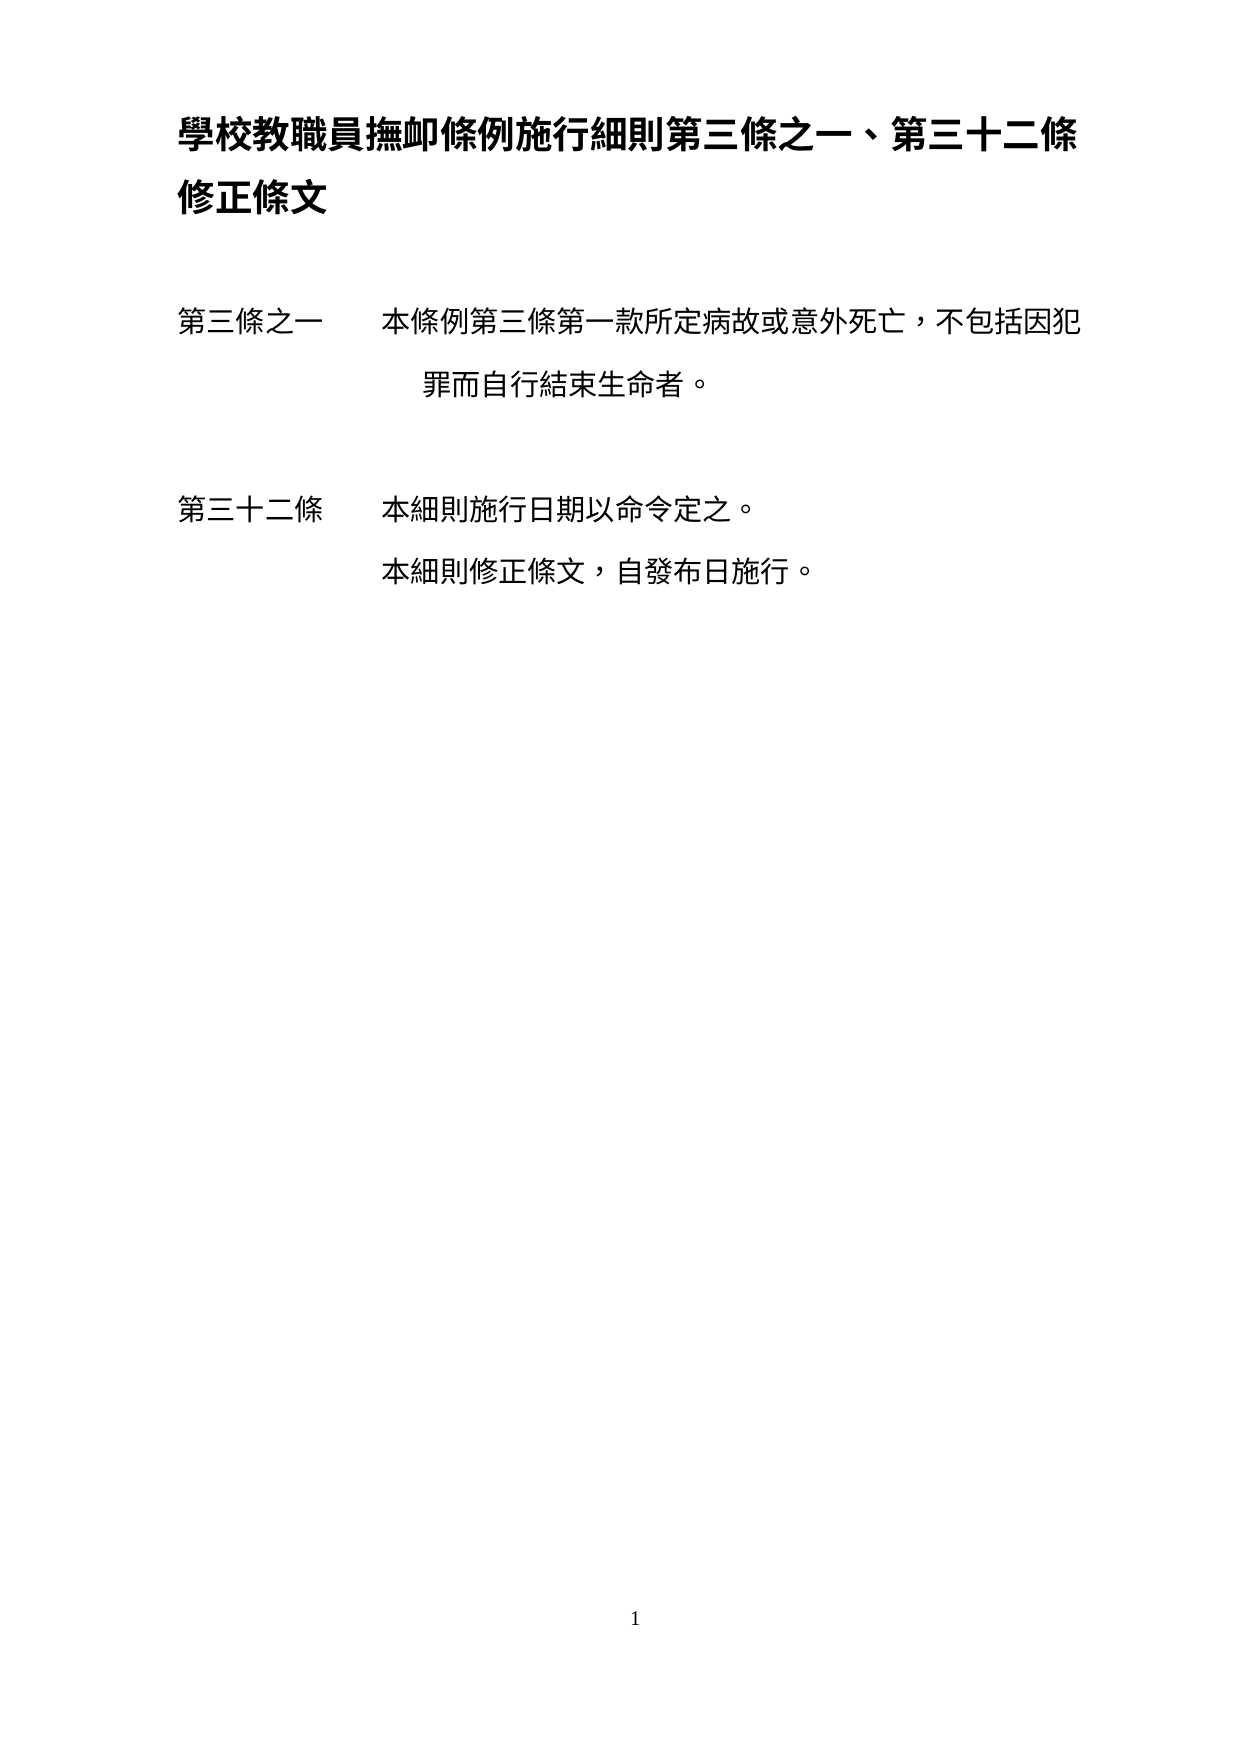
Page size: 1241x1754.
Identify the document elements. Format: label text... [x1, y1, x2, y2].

text 第三十二條 本細則施行日期以命令定之。 [177, 466, 1092, 528]
text 罪而自行結束生命者。 [177, 341, 1092, 403]
text 學校教職員撫卹條例施行細則第三條之一、第三十二條修正條文 [177, 91, 1092, 216]
text 本細則修正條文，自發布日施行。 [177, 528, 1092, 591]
text 第三條之一 本條例第三條第一款所定病故或意外死亡，不包括因犯 [177, 278, 1092, 341]
